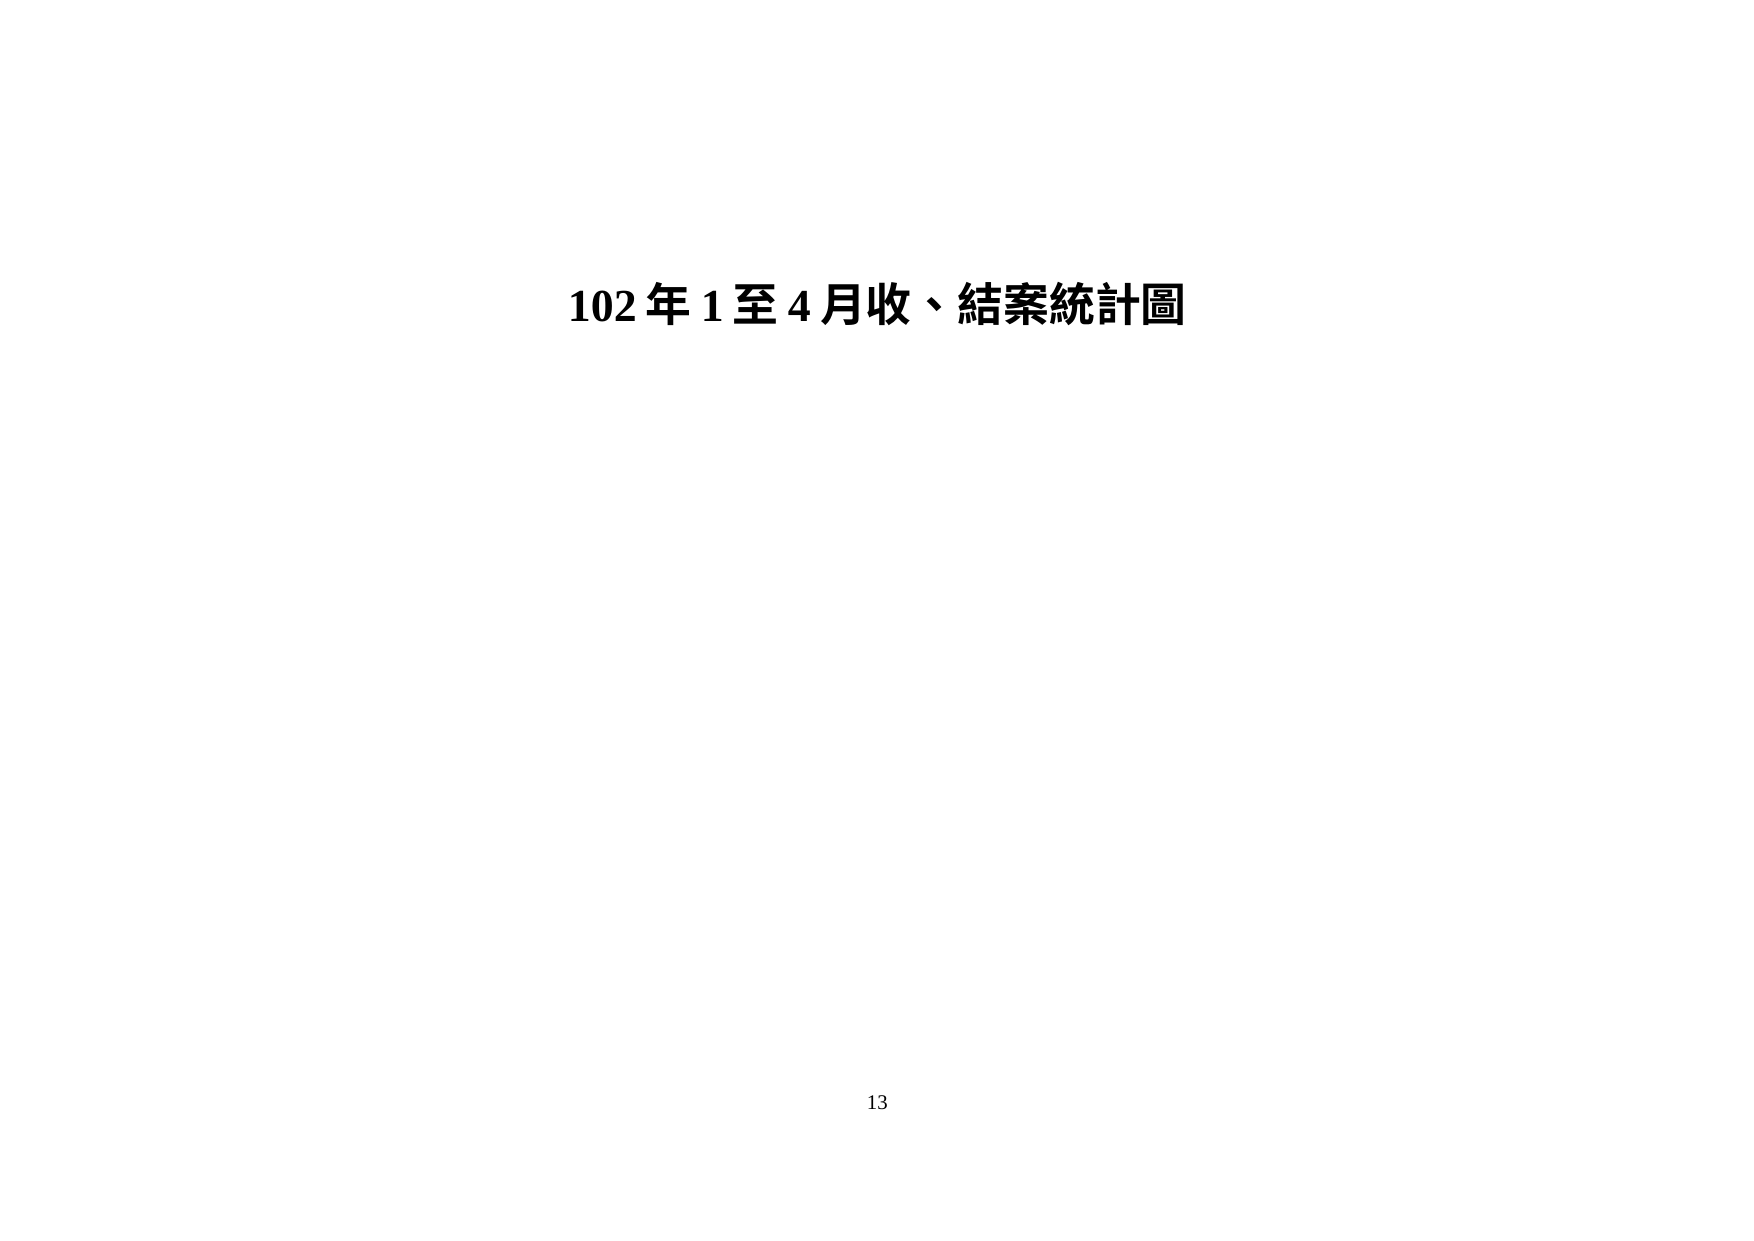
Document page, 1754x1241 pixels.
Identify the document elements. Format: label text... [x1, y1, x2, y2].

text 102年1至4月收、結案統計圖 [150, 264, 1604, 339]
